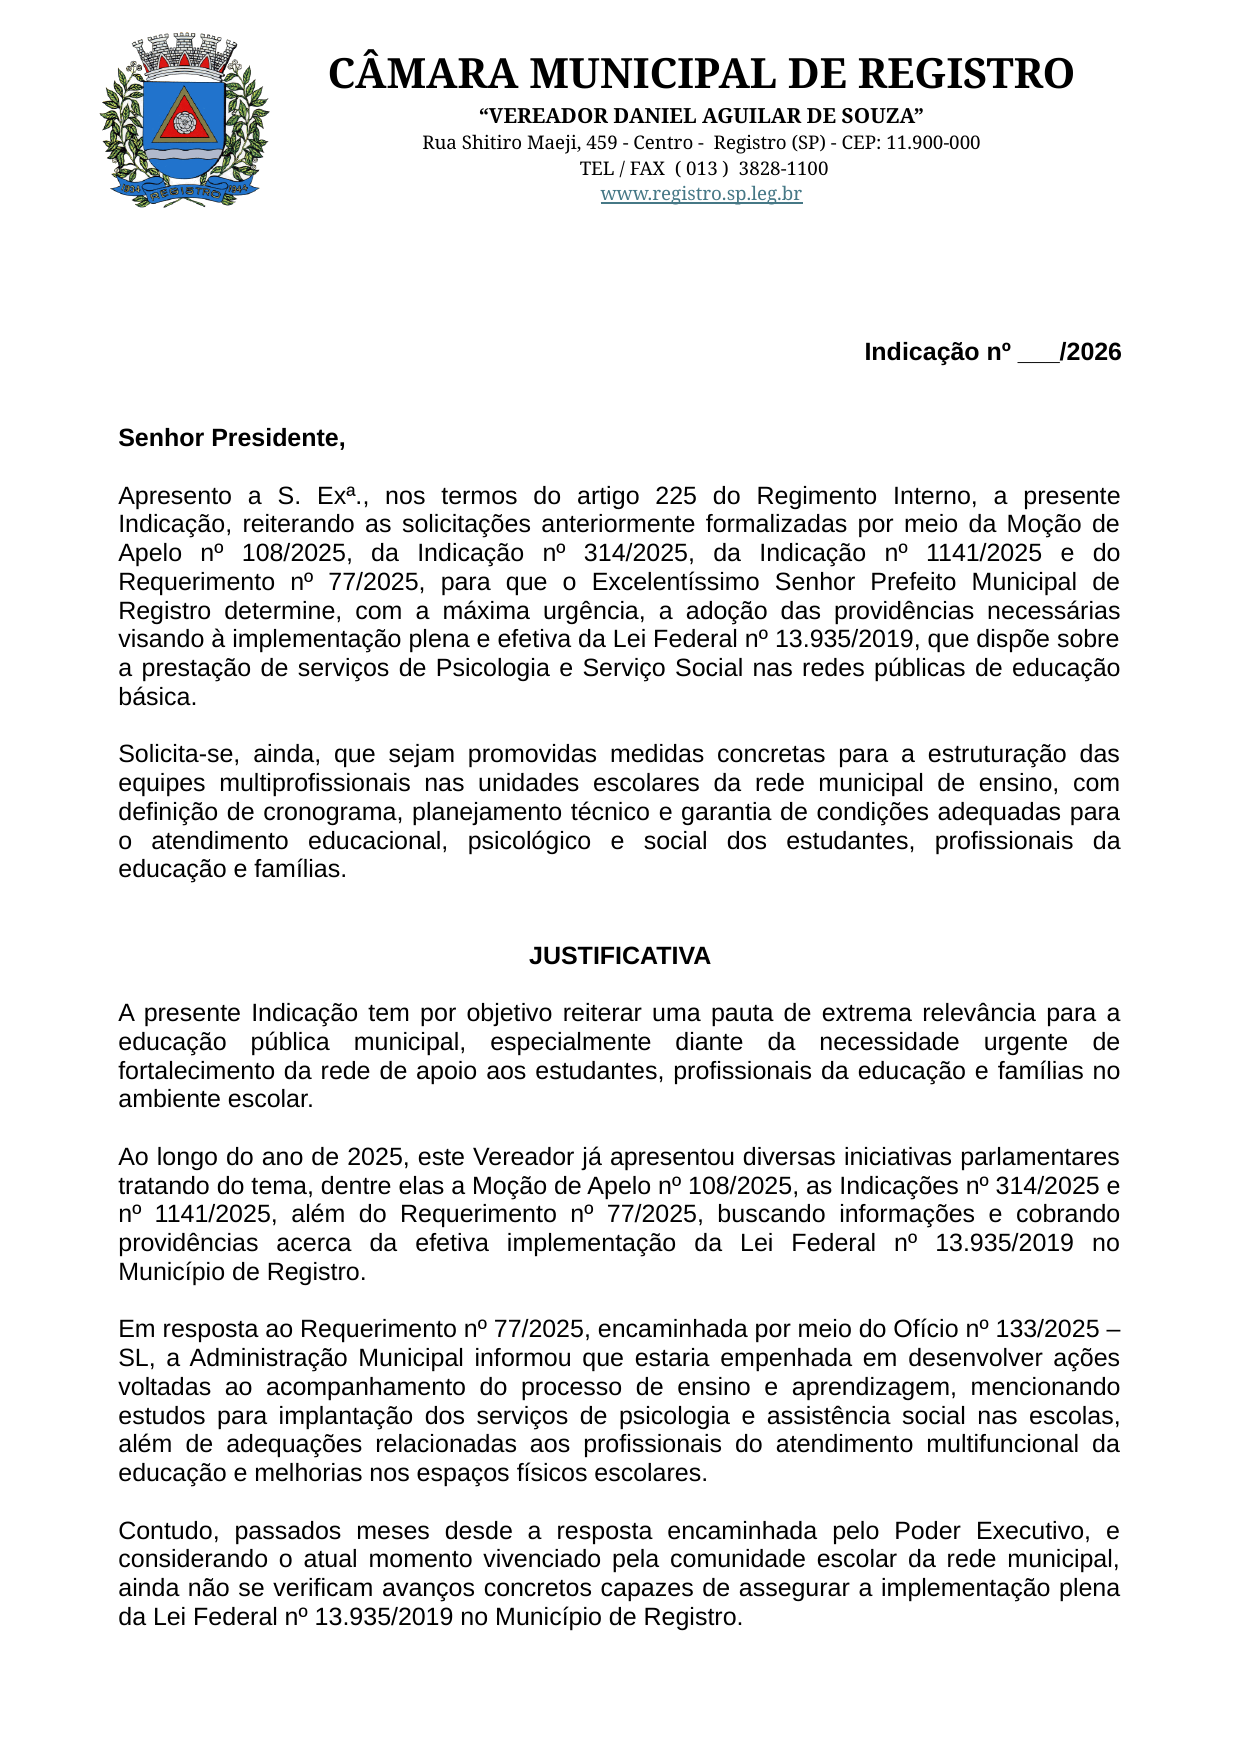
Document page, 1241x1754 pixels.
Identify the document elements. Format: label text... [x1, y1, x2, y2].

text Em resposta ao Requerimento nº 77/2025, encaminhada por meio do Ofício nº 133/2025 – SL, a Administração Municipal informou que estaria empenhada em desenvolver ações voltadas ao acompanhamento do processo de ensino e aprendizagem, mencionando estudos para implantação dos serviços de psicologia e assistência social nas escolas, além de adequações relacionadas aos profissionais do atendimento multifuncional da educação e melhorias nos espaços físicos escolares. [118, 1314, 1122, 1487]
text Senhor Presidente, [118, 423, 1122, 452]
text Contudo, passados meses desde a resposta encaminhada pelo Poder Executivo, e considerando o atual momento vivenciado pela comunidade escolar da rede municipal, ainda não se verificam avanços concretos capazes de assegurar a implementação plena da Lei Federal nº 13.935/2019 no Município de Registro. [118, 1516, 1122, 1631]
text JUSTIFICATIVA [118, 941, 1122, 969]
text Solicita-se, ainda, que sejam promovidas medidas concretas para a estruturação das equipes multiprofissionais nas unidades escolares da rede municipal de ensino, com definição de cronograma, planejamento técnico e garantia de condições adequadas para o atendimento educacional, psicológico e social dos estudantes, profissionais da educação e famílias. [118, 739, 1122, 883]
text A presente Indicação tem por objetivo reiterar uma pauta de extrema relevância para a educação pública municipal, especialmente diante da necessidade urgente de fortalecimento da rede de apoio aos estudantes, profissionais da educação e famílias no ambiente escolar. [118, 998, 1122, 1113]
text Ao longo do ano de 2025, este Vereador já apresentou diversas iniciativas parlamentares tratando do tema, dentre elas a Moção de Apelo nº 108/2025, as Indicações nº 314/2025 e nº 1141/2025, além do Requerimento nº 77/2025, buscando informações e cobrando providências acerca da efetiva implementação da Lei Federal nº 13.935/2019 no Município de Registro. [118, 1142, 1122, 1286]
text Apresento a S. Exª., nos termos do artigo 225 do Regimento Interno, a presente Indicação, reiterando as solicitações anteriormente formalizadas por meio da Moção de Apelo nº 108/2025, da Indicação nº 314/2025, da Indicação nº 1141/2025 e do Requerimento nº 77/2025, para que o Excelentíssimo Senhor Prefeito Municipal de Registro determine, com a máxima urgência, a adoção das providências necessárias visando à implementação plena e efetiva da Lei Federal nº 13.935/2019, que dispõe sobre a prestação de serviços de Psicologia e Serviço Social nas redes públicas de educação básica. [118, 481, 1122, 711]
text Indicação nº ___/2026 [118, 337, 1122, 366]
